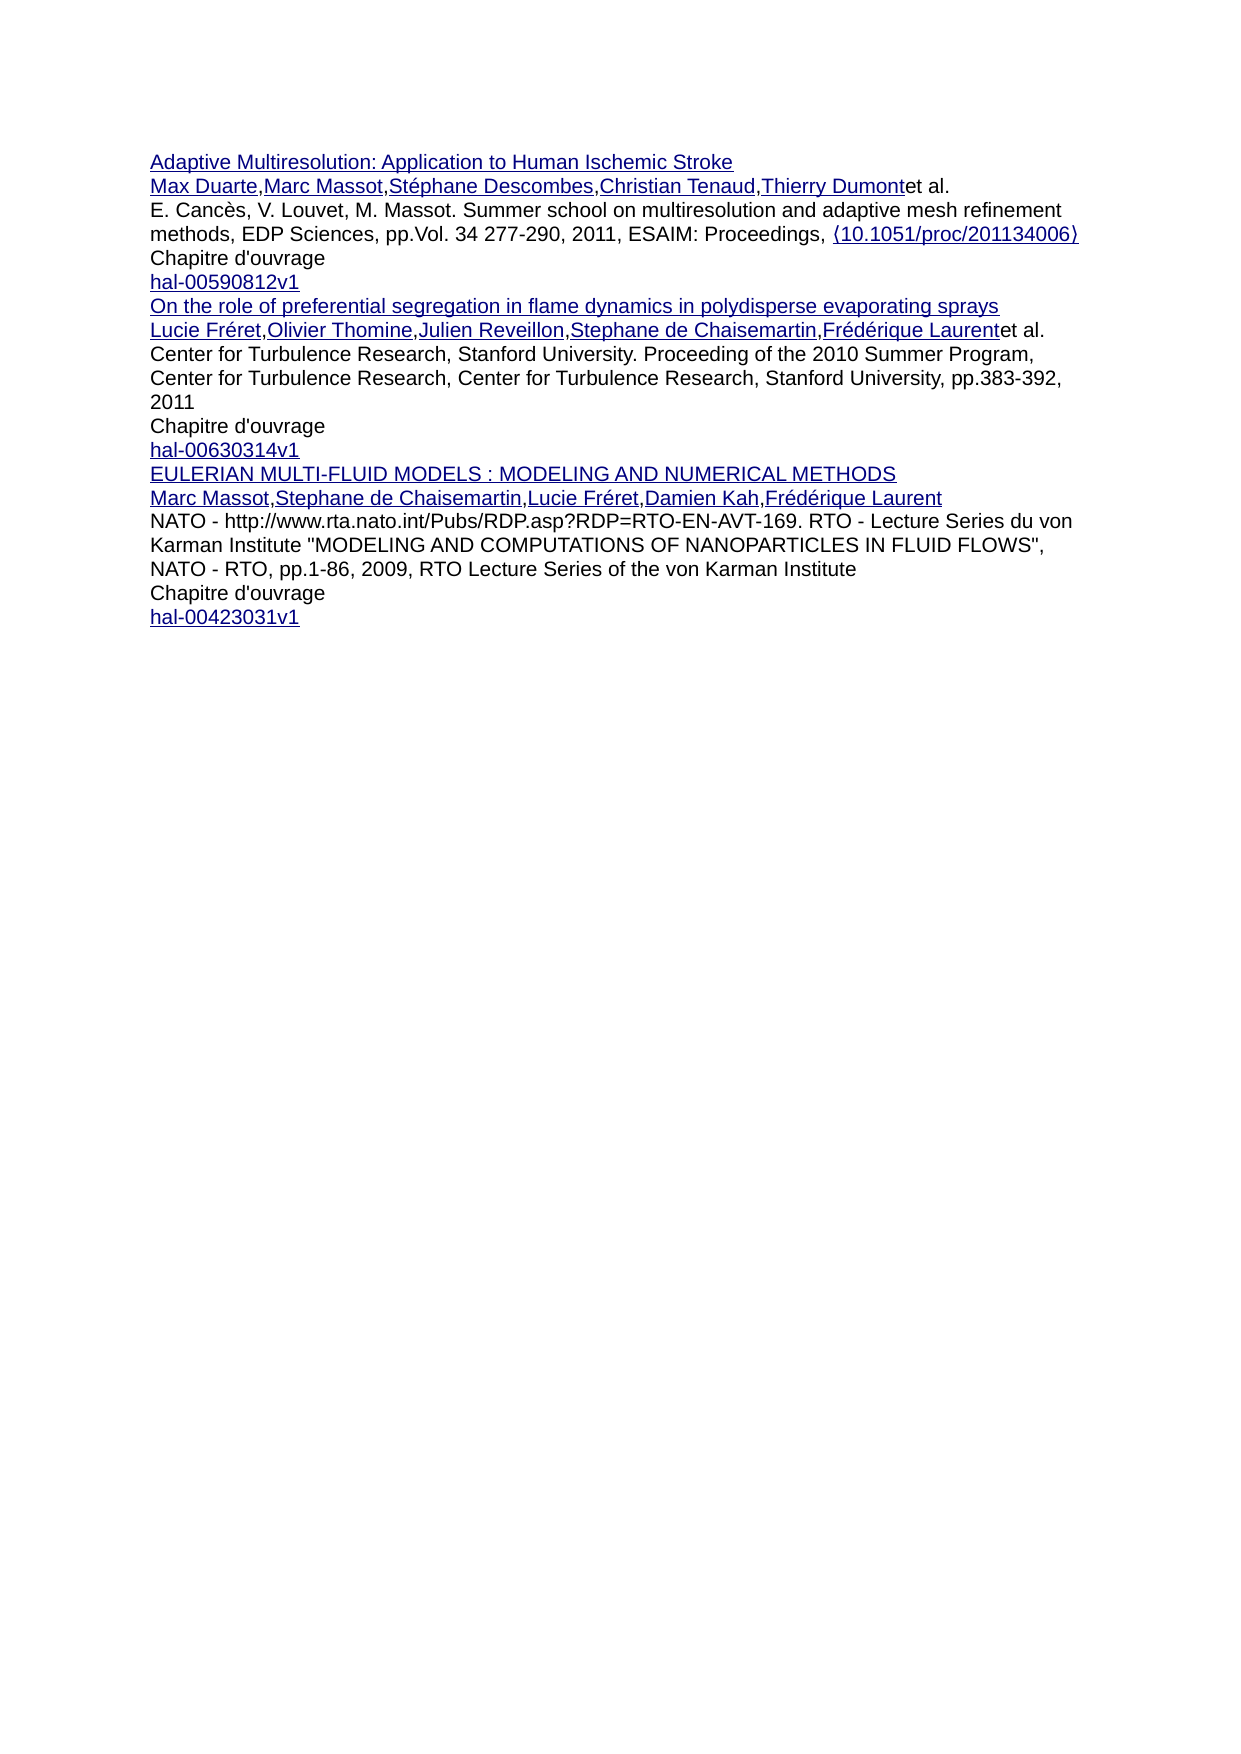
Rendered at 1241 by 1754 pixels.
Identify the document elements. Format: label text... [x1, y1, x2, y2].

table_cell New Resolution Strategy for Multi-scale Reaction Waves using Time Operator Splitting and Space Adaptive Multiresolution: Application to Human Ischemic Stroke Max Duarte,Marc Massot,Stéphane Descombes,Christian Tenaud,Thierry Dumontet al. E. Cancès, V. Louvet, M. Massot. Summer school on multiresolution and adaptive mesh refinement methods, EDP Sciences, pp.Vol. 34 277-290, 2011, ESAIM: Proceedings, ⟨10.1051/proc/201134006⟩ Chapitre d'ouvrage hal-00590812v1 [150, 150, 1090, 294]
table_cell EULERIAN MULTI-FLUID MODELS : MODELING AND NUMERICAL METHODS Marc Massot,Stephane de Chaisemartin,Lucie Fréret,Damien Kah,Frédérique Laurent NATO - http://www.rta.nato.int/Pubs/RDP.asp?RDP=RTO-EN-AVT-169. RTO - Lecture Series du von Karman Institute "MODELING AND COMPUTATIONS OF NANOPARTICLES IN FLUID FLOWS", NATO - RTO, pp.1-86, 2009, RTO Lecture Series of the von Karman Institute Chapitre d'ouvrage hal-00423031v1 [150, 461, 1090, 629]
table_cell On the role of preferential segregation in flame dynamics in polydisperse evaporating sprays Lucie Fréret,Olivier Thomine,Julien Reveillon,Stephane de Chaisemartin,Frédérique Laurentet al. Center for Turbulence Research, Stanford University. Proceeding of the 2010 Summer Program, Center for Turbulence Research, Center for Turbulence Research, Stanford University, pp.383-392, 2011 Chapitre d'ouvrage hal-00630314v1 [150, 294, 1090, 461]
